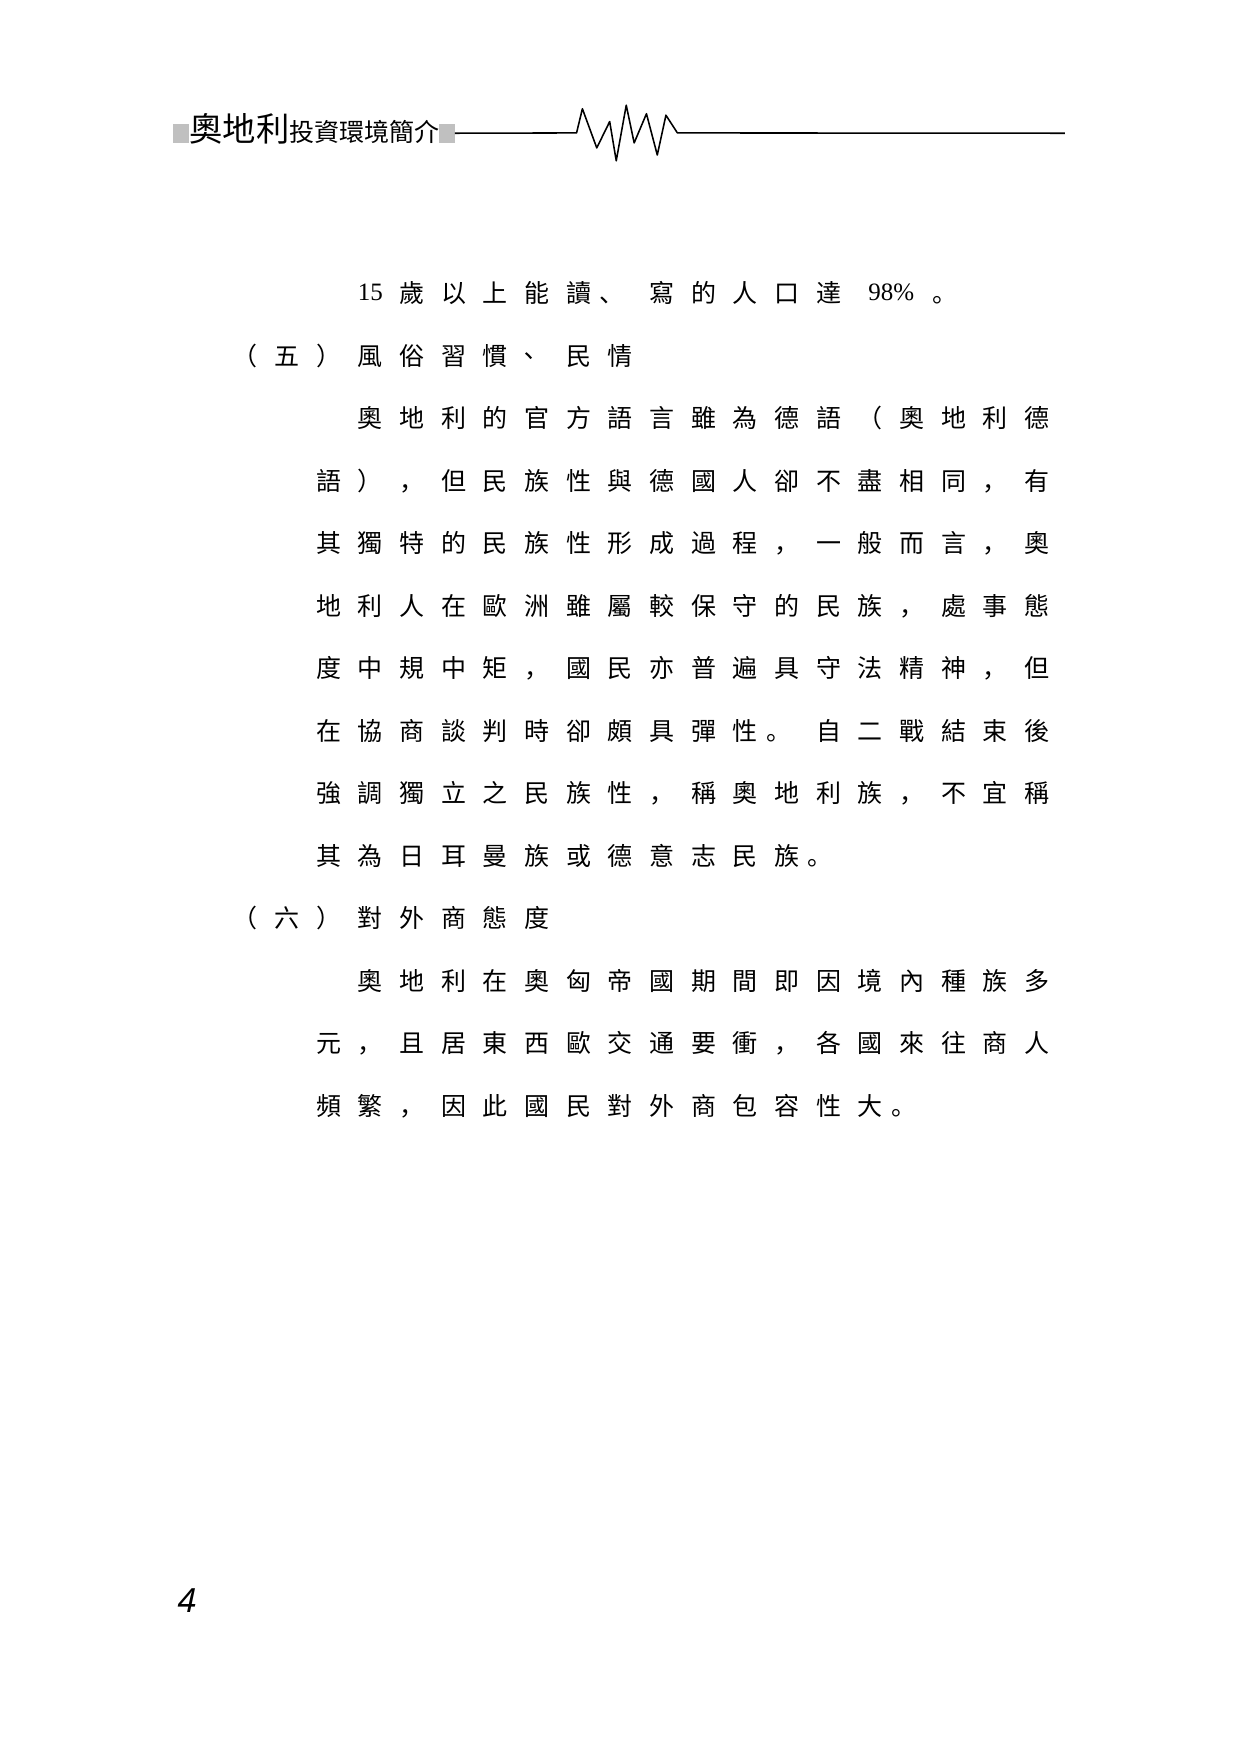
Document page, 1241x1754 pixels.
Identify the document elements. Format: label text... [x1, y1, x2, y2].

text 15歲以上能讀、寫的人口達98%。 [281, 250, 1058, 313]
text 奧地利在奧匈帝國期間即因境內種族多元，且居東西歐交通要衝，各國來往商人頻繁，因此國民對外商包容性大。 [281, 938, 1058, 1125]
text （五）風俗習慣、民情 [207, 313, 1058, 375]
text （六）對外商態度 [207, 875, 1058, 938]
text 奧地利的官方語言雖為德語（奧地利德語），但民族性與德國人卻不盡相同，有其獨特的民族性形成過程，一般而言，奧地利人在歐洲雖屬較保守的民族，處事態度中規中矩，國民亦普遍具守法精神，但在協商談判時卻頗具彈性。自二戰結束後強調獨立之民族性，稱奧地利族，不宜稱其為日耳曼族或德意志民族。 [281, 375, 1058, 875]
